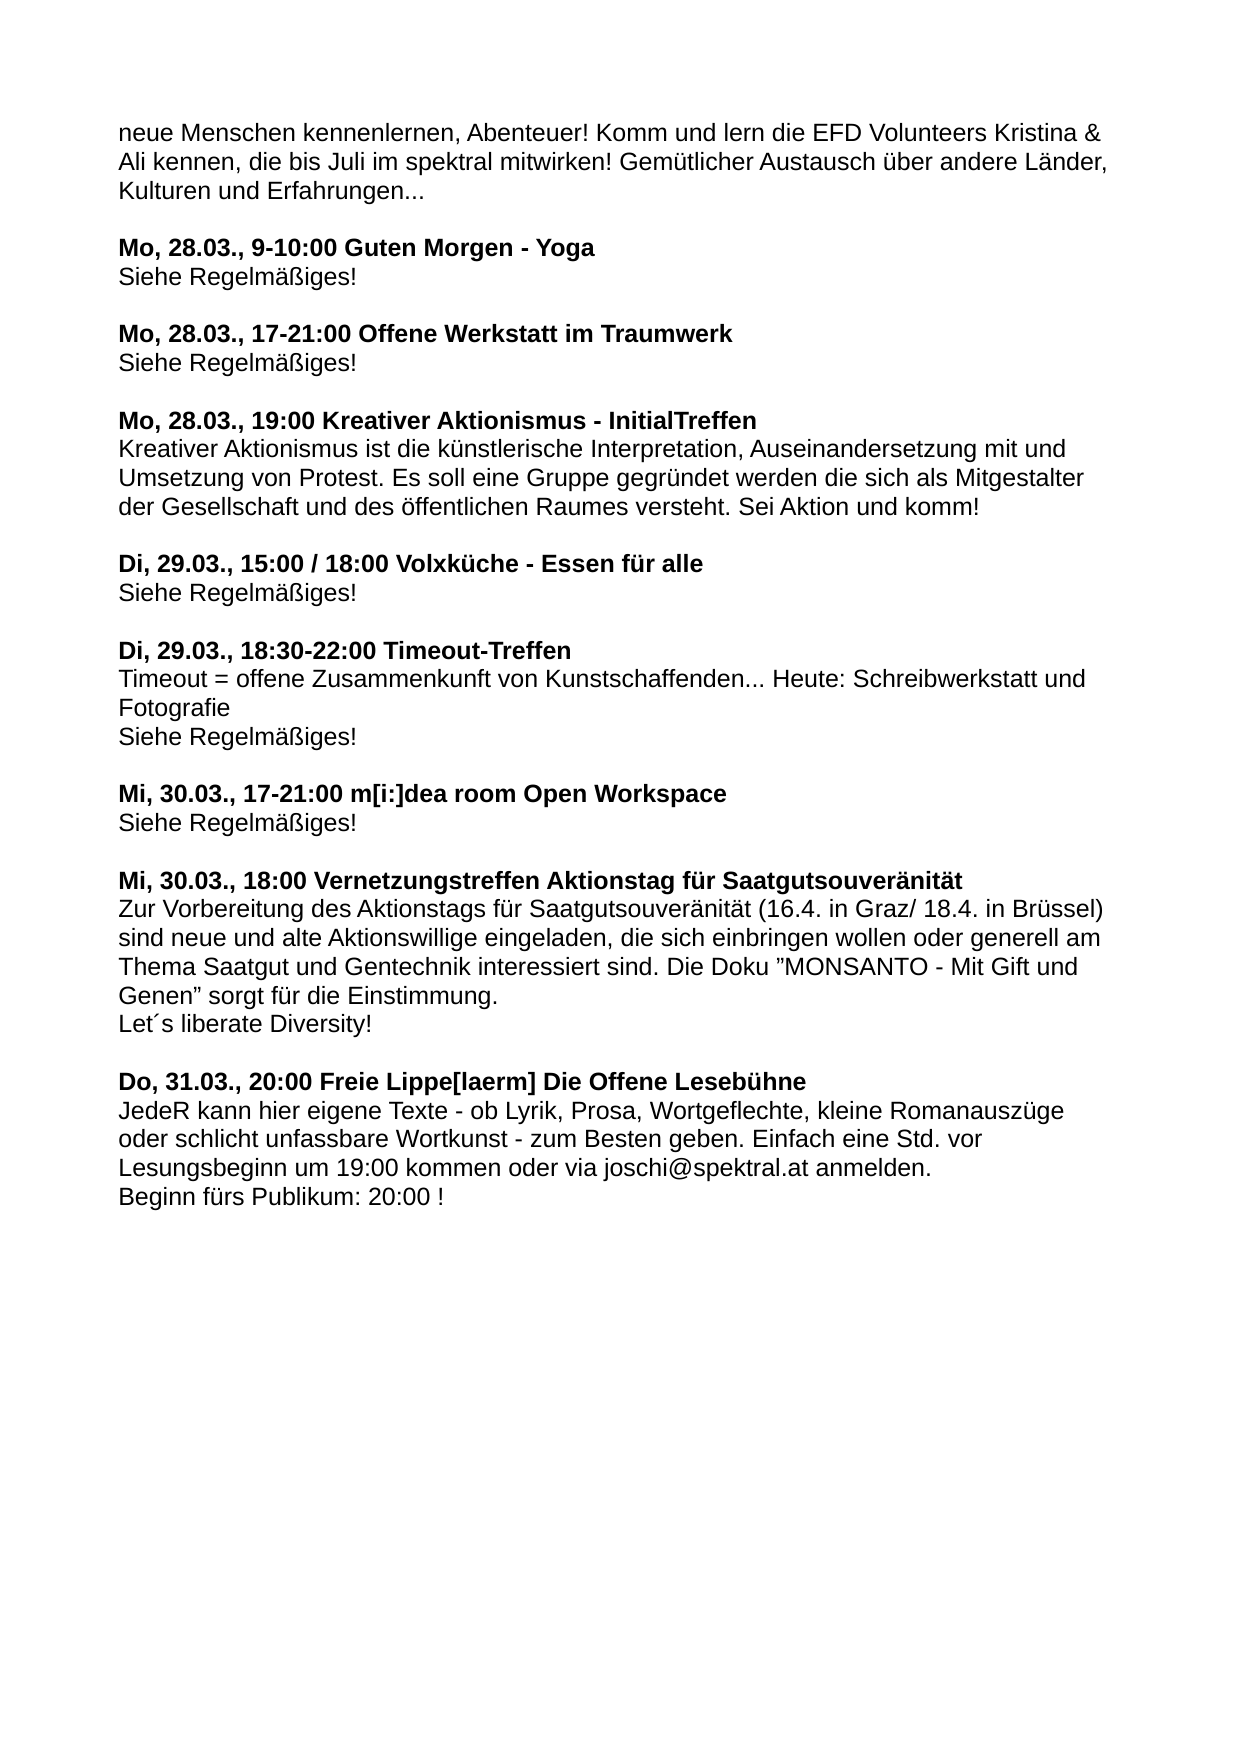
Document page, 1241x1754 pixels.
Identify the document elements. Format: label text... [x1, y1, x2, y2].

text Mo, 28.03., 19:00 Kreativer Aktionismus - InitialTreffen [118, 406, 1122, 434]
text JedeR kann hier eigene Texte - ob Lyrik, Prosa, Wortgeflechte, kleine Romanauszüge oder schlicht unfassbare Wortkunst - zum Besten geben. Einfach eine Std. vor Lesungsbeginn um 19:00 kommen oder via joschi@spektral.at anmelden. Beginn fürs Publikum: 20:00 ! [118, 1096, 1122, 1211]
text Mo, 28.03., 9-10:00 Guten Morgen - Yoga [118, 233, 1122, 262]
text Siehe Regelmäßiges! [118, 262, 1122, 291]
text Zur Vorbereitung des Aktionstags für Saatgutsouveränität (16.4. in Graz/ 18.4. in Brüssel) sind neue und alte Aktionswillige eingeladen, die sich einbringen wollen oder generell am Thema Saatgut und Gentechnik interessiert sind. Die Doku ”MONSANTO - Mit Gift und Genen” sorgt für die Einstimmung. Let´s liberate Diversity! [118, 894, 1122, 1038]
text Timeout = offene Zusammenkunft von Kunstschaffenden... Heute: Schreibwerkstatt und Fotografie [118, 664, 1122, 722]
text Kreativer Aktionismus ist die künstlerische Interpretation, Auseinandersetzung mit und Umsetzung von Protest. Es soll eine Gruppe gegründet werden die sich als Mitgestalter der Gesellschaft und des öffentlichen Raumes versteht. Sei Aktion und komm! [118, 434, 1122, 521]
text Siehe Regelmäßiges! [118, 722, 1122, 751]
text Di, 29.03., 15:00 / 18:00 Volxküche - Essen für alle [118, 549, 1122, 578]
text Do, 31.03., 20:00 Freie Lippe[laerm] Die Offene Lesebühne [118, 1067, 1122, 1096]
text Di, 29.03., 18:30-22:00 Timeout-Treffen [118, 636, 1122, 664]
text Mi, 30.03., 18:00 Vernetzungstreffen Aktionstag für Saatgutsouveränität [118, 866, 1122, 894]
text neue Menschen kennenlernen, Abenteuer! Komm und lern die EFD Volunteers Kristina & Ali kennen, die bis Juli im spektral mitwirken! Gemütlicher Austausch über andere Länder, Kulturen und Erfahrungen... [118, 118, 1122, 204]
text Siehe Regelmäßiges! [118, 578, 1122, 607]
text Mi, 30.03., 17-21:00 m[i:]dea room Open Workspace [118, 779, 1122, 808]
text Siehe Regelmäßiges! [118, 808, 1122, 837]
text Mo, 28.03., 17-21:00 Offene Werkstatt im Traumwerk [118, 319, 1122, 348]
text Siehe Regelmäßiges! [118, 348, 1122, 377]
